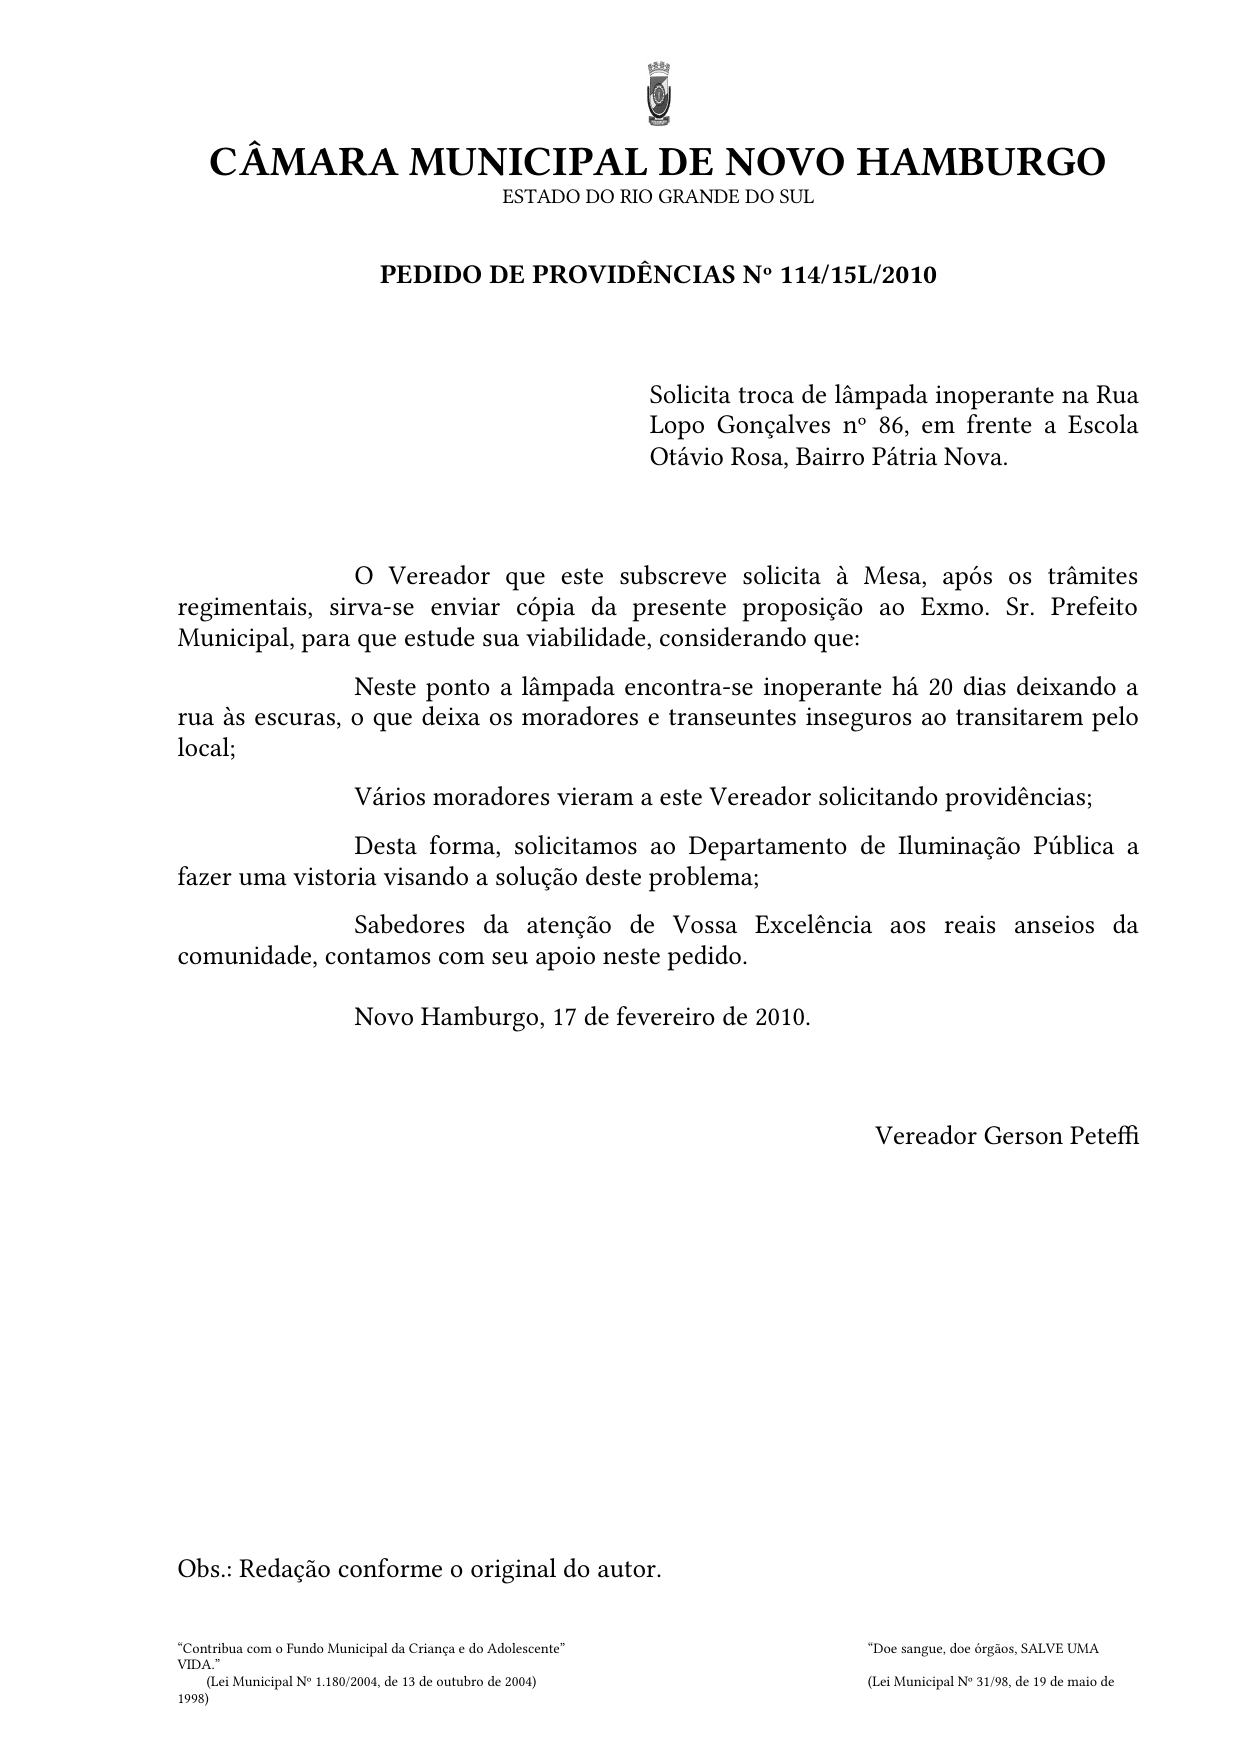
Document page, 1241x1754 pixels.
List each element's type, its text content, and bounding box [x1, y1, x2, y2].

text Sabedores da atenção de Vossa Excelência aos reais anseios da comunidade, contamos com seu apoio neste pedido. [177, 909, 1140, 971]
text Obs.: Redação conforme o original do autor. [177, 1553, 1140, 1584]
text Novo Hamburgo, 17 de fevereiro de 2010. [177, 1001, 1140, 1032]
text O Vereador que este subscreve solicita à Mesa, após os trâmites regimentais, sirva-se enviar cópia da presente proposição ao Exmo. Sr. Prefeito Municipal, para que estude sua viabilidade, considerando que: [177, 560, 1140, 653]
text Vários moradores vieram a este Vereador solicitando providências; [177, 781, 1140, 812]
text Desta forma, solicitamos ao Departamento de Iluminação Pública a fazer uma vistoria visando a solução deste problema; [177, 830, 1140, 892]
text PEDIDO DE PROVIDÊNCIAS Nº 114/15L/2010 [177, 259, 1140, 290]
text Solicita troca de lâmpada inoperante na Rua Lopo Gonçalves nº 86, em frente a Escola Otávio Rosa, Bairro Pátria Nova. [649, 379, 1140, 472]
text Neste ponto a lâmpada encontra-se inoperante há 20 dias deixando a rua às escuras, o que deixa os moradores e transeuntes inseguros ao transitarem pelo local; [177, 671, 1140, 763]
text Vereador Gerson Peteffi [177, 1120, 1140, 1151]
